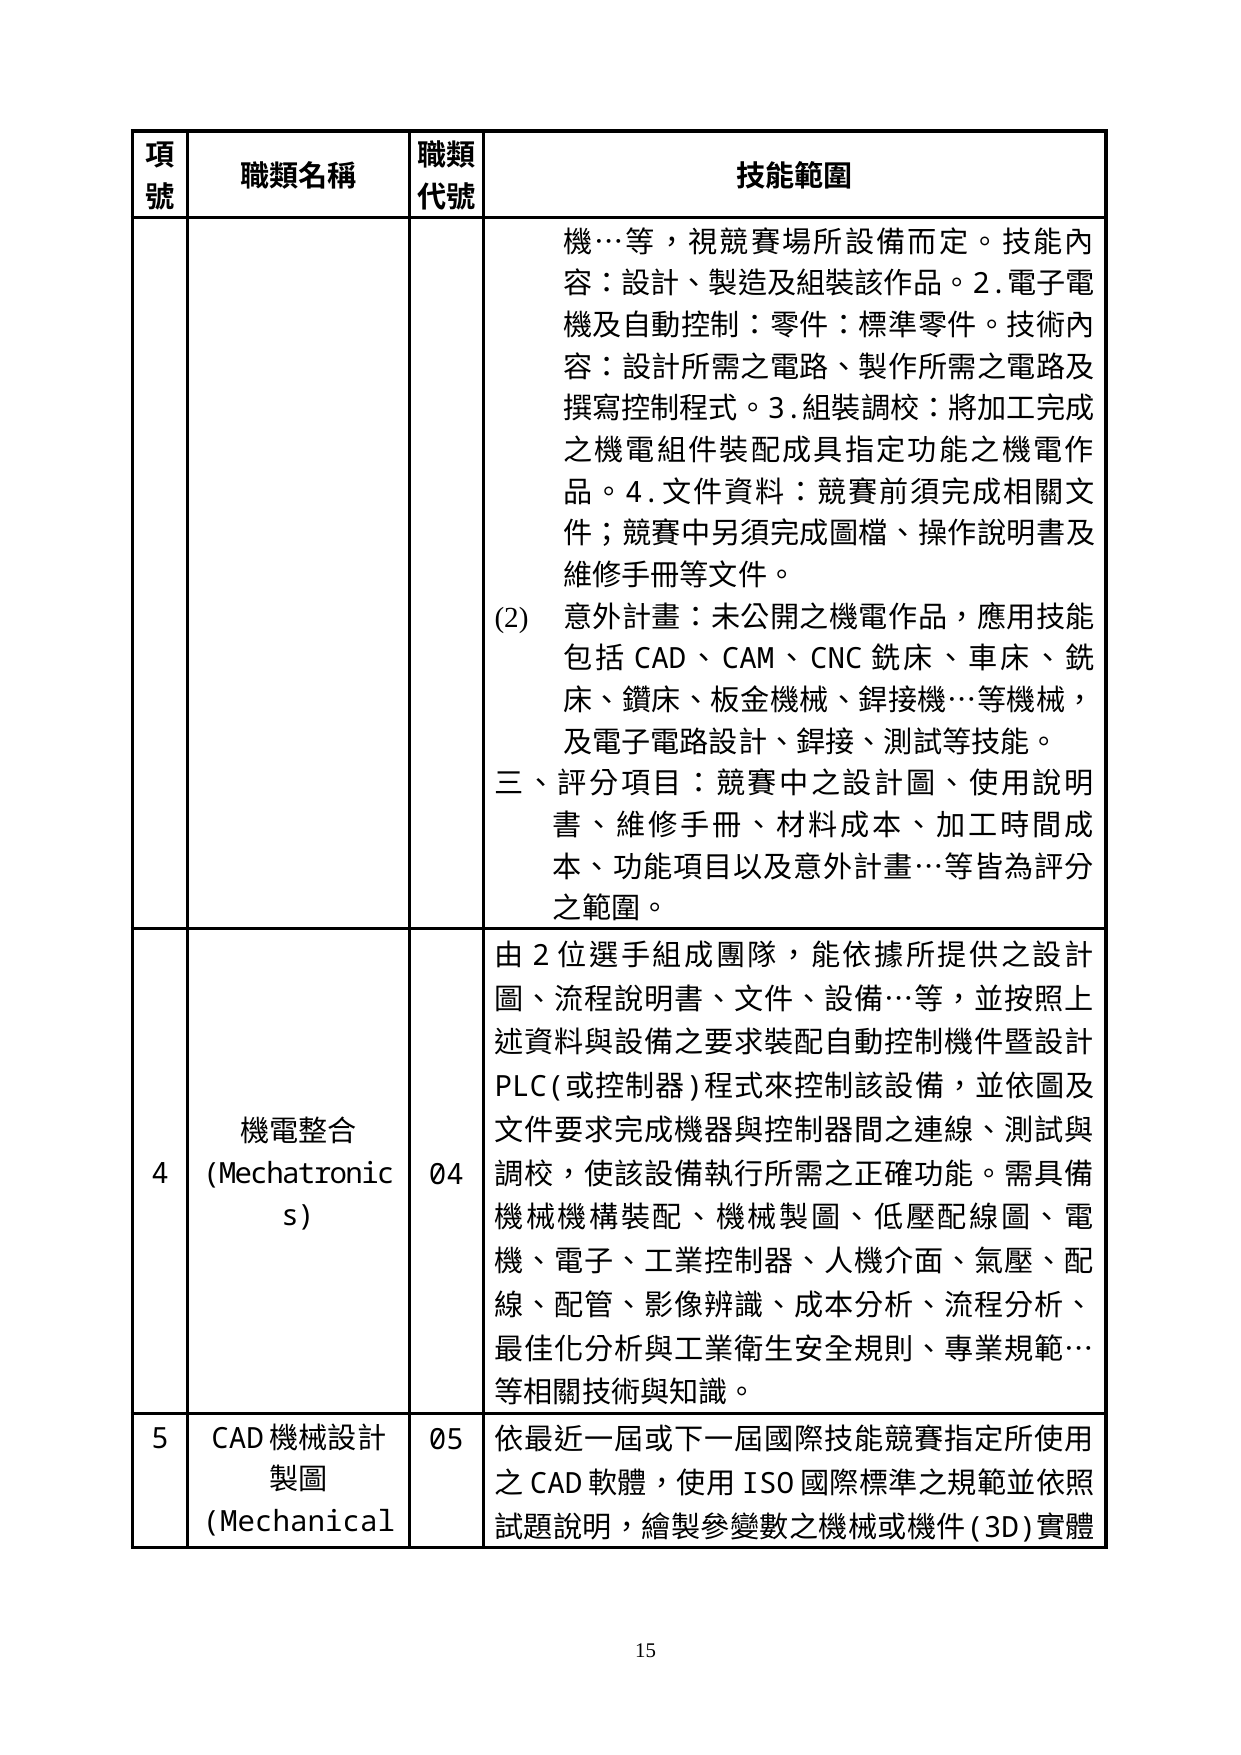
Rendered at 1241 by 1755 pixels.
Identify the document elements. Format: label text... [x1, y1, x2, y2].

table_header 項號 [134, 133, 186, 216]
table_cell [189, 219, 408, 927]
table_header 職類名稱 [189, 133, 408, 216]
table_cell 04 [411, 930, 482, 1412]
table_cell 4 [134, 930, 186, 1412]
table_cell 機…等，視競賽場所設備而定。技能內容：設計、製造及組裝該作品。2.電子電機及自動控制：零件：標準零件。技術內容：設計所需之電路、製作所需之電路及撰寫控制程式。3.組裝調校：將加工完成之機電組件裝配成具指定功能之機電作品。4.文件資料：競賽前須完成相關文件；競賽中另須完成圖檔、操作說明書及維修手冊等文件。 意外計畫：未公開之機電作品，應用技能包括CAD、CAM、CNC銑床、車床、銑床、鑽床、板金機械、銲接機…等機械，及電子電路設計、銲接、測試等技能。 三、評分項目：競賽中之設計圖、使用說明書、維修手冊、材料成本、加工時間成本、功能項目以及意外計畫…等皆為評分之範圍。 [485, 219, 1104, 927]
table_cell 5 [134, 1415, 186, 1546]
table_cell 05 [411, 1415, 482, 1546]
table_cell 由2位選手組成團隊，能依據所提供之設計圖、流程說明書、文件、設備…等，並按照上述資料與設備之要求裝配自動控制機件暨設計PLC(或控制器)程式來控制該設備，並依圖及文件要求完成機器與控制器間之連線、測試與調校，使該設備執行所需之正確功能。需具備機械機構裝配、機械製圖、低壓配線圖、電機、電子、工業控制器、人機介面、氣壓、配線、配管、影像辨識、成本分析、流程分析、最佳化分析與工業衛生安全規則、專業規範…等相關技術與知識。 [485, 930, 1104, 1412]
table_cell 依最近一屆或下一屆國際技能競賽指定所使用之CAD軟體，使用ISO國際標準之規範並依照試題說明，繪製參變數之機械或機件(3D)實體 [485, 1415, 1104, 1546]
table_header 職類 代號 [411, 133, 482, 216]
table_cell [411, 219, 482, 927]
table_cell CAD機械設計製圖 (Mechanical [189, 1415, 408, 1546]
table_cell [134, 219, 186, 927]
table_header 技能範圍 [485, 133, 1104, 216]
table_cell 機電整合 (Mechatronics) [189, 930, 408, 1412]
